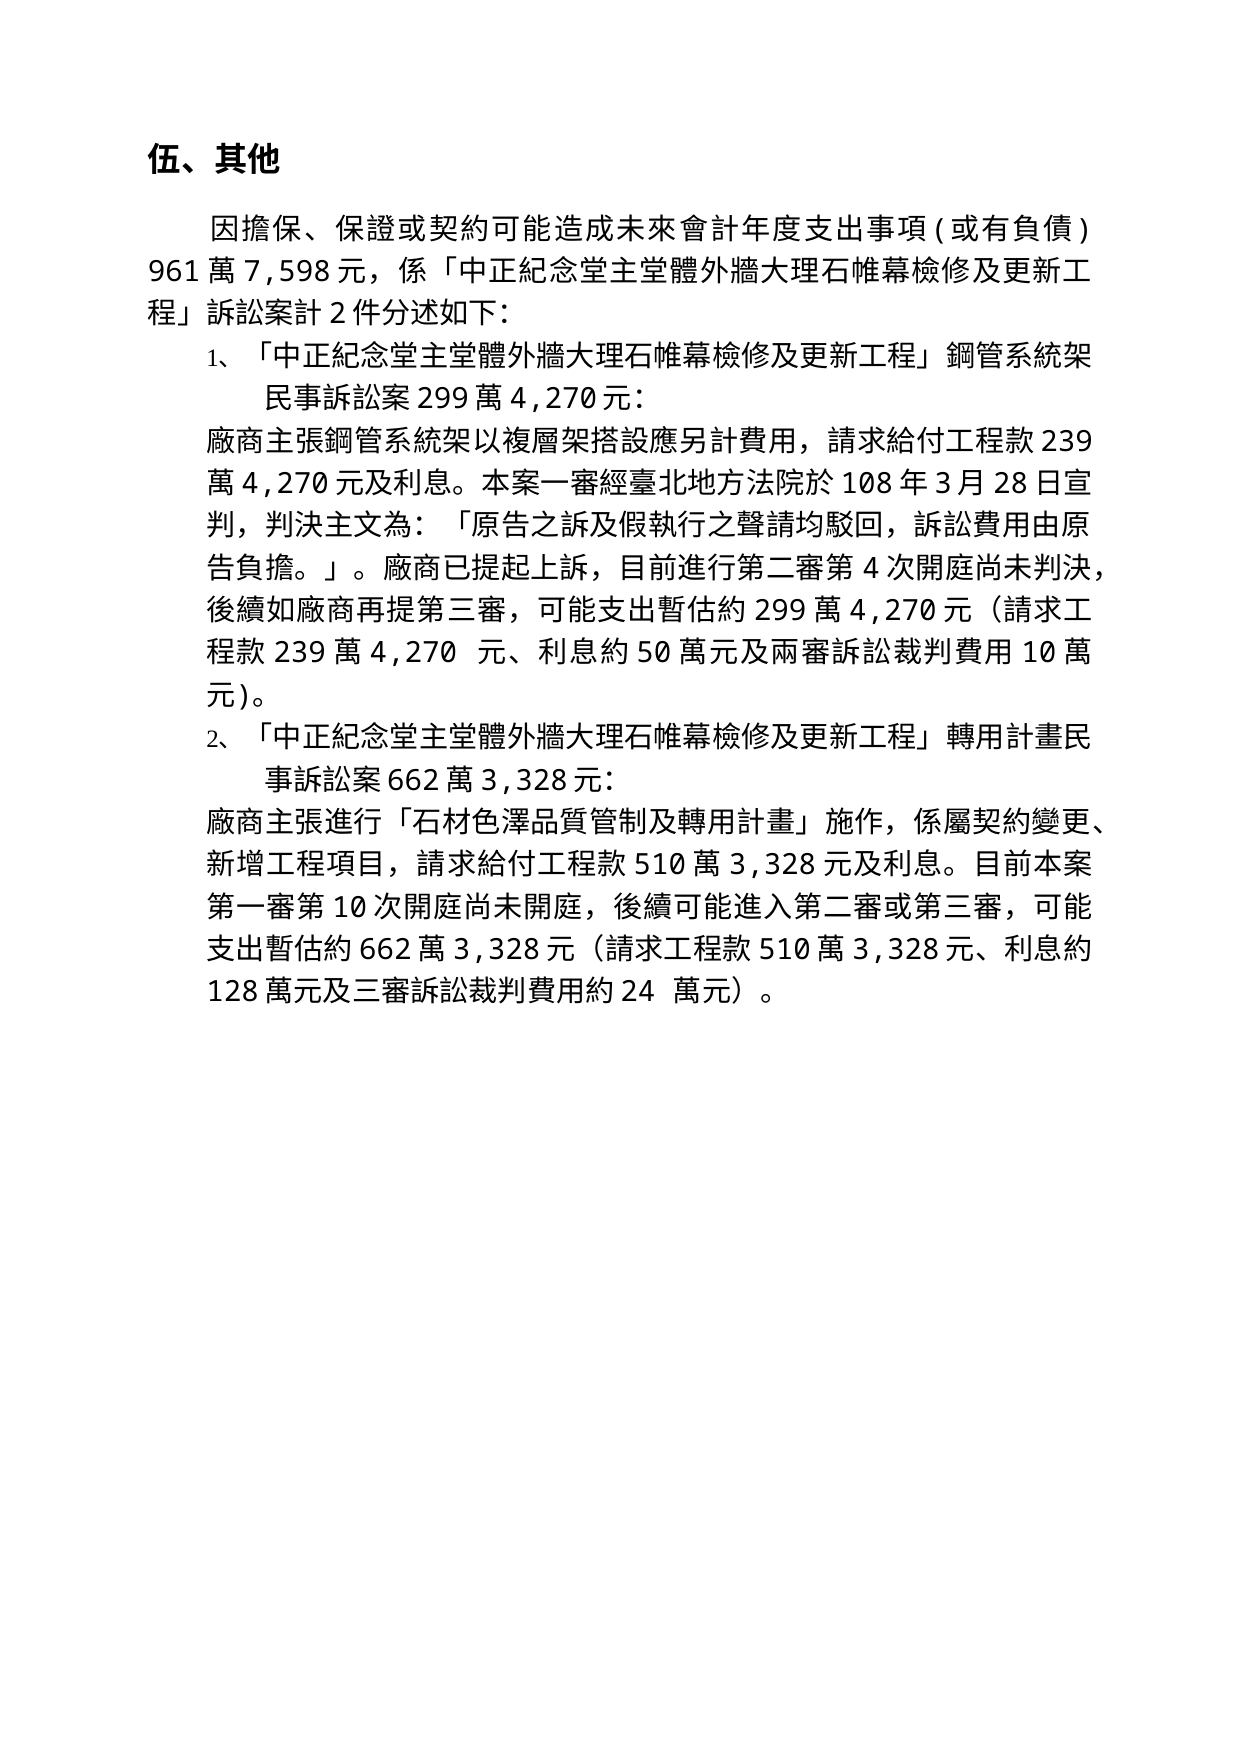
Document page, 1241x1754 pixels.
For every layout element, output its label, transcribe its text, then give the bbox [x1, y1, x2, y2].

text 伍、其他 [148, 133, 1093, 181]
list 廠商主張進行「石材色澤品質管制及轉用計畫」施作，係屬契約變更、新增工程項目，請求給付工程款510萬3,328元及利息。目前本案第一審第10次開庭尚未開庭，後續可能進入第二審或第三審，可能支出暫估約662萬3,328元（請求工程款510萬3,328元、利息約128萬元及三審訴訟裁判費用約24 萬元）。 [206, 798, 1093, 1010]
list 「中正紀念堂主堂體外牆大理石帷幕檢修及更新工程」鋼管系統架民事訴訟案299萬4,270元： [206, 332, 1093, 417]
list 廠商主張鋼管系統架以複層架搭設應另計費用，請求給付工程款239 萬4,270元及利息。本案一審經臺北地方法院於108年3月28日宣判，判決主文為：「原告之訴及假執行之聲請均駁回，訴訟費用由原告負擔。」。廠商已提起上訴，目前進行第二審第4次開庭尚未判決，後續如廠商再提第三審，可能支出暫估約299萬4,270元（請求工程款239萬4,270 元、利息約50萬元及兩審訴訟裁判費用10萬元)。 [206, 417, 1093, 714]
text 因擔保、保證或契約可能造成未來會計年度支出事項(或有負債) 961萬7,598元，係「中正紀念堂主堂體外牆大理石帷幕檢修及更新工程」訴訟案計2件分述如下： [148, 205, 1093, 332]
list 「中正紀念堂主堂體外牆大理石帷幕檢修及更新工程」轉用計畫民事訴訟案662萬3,328元： [206, 714, 1093, 798]
